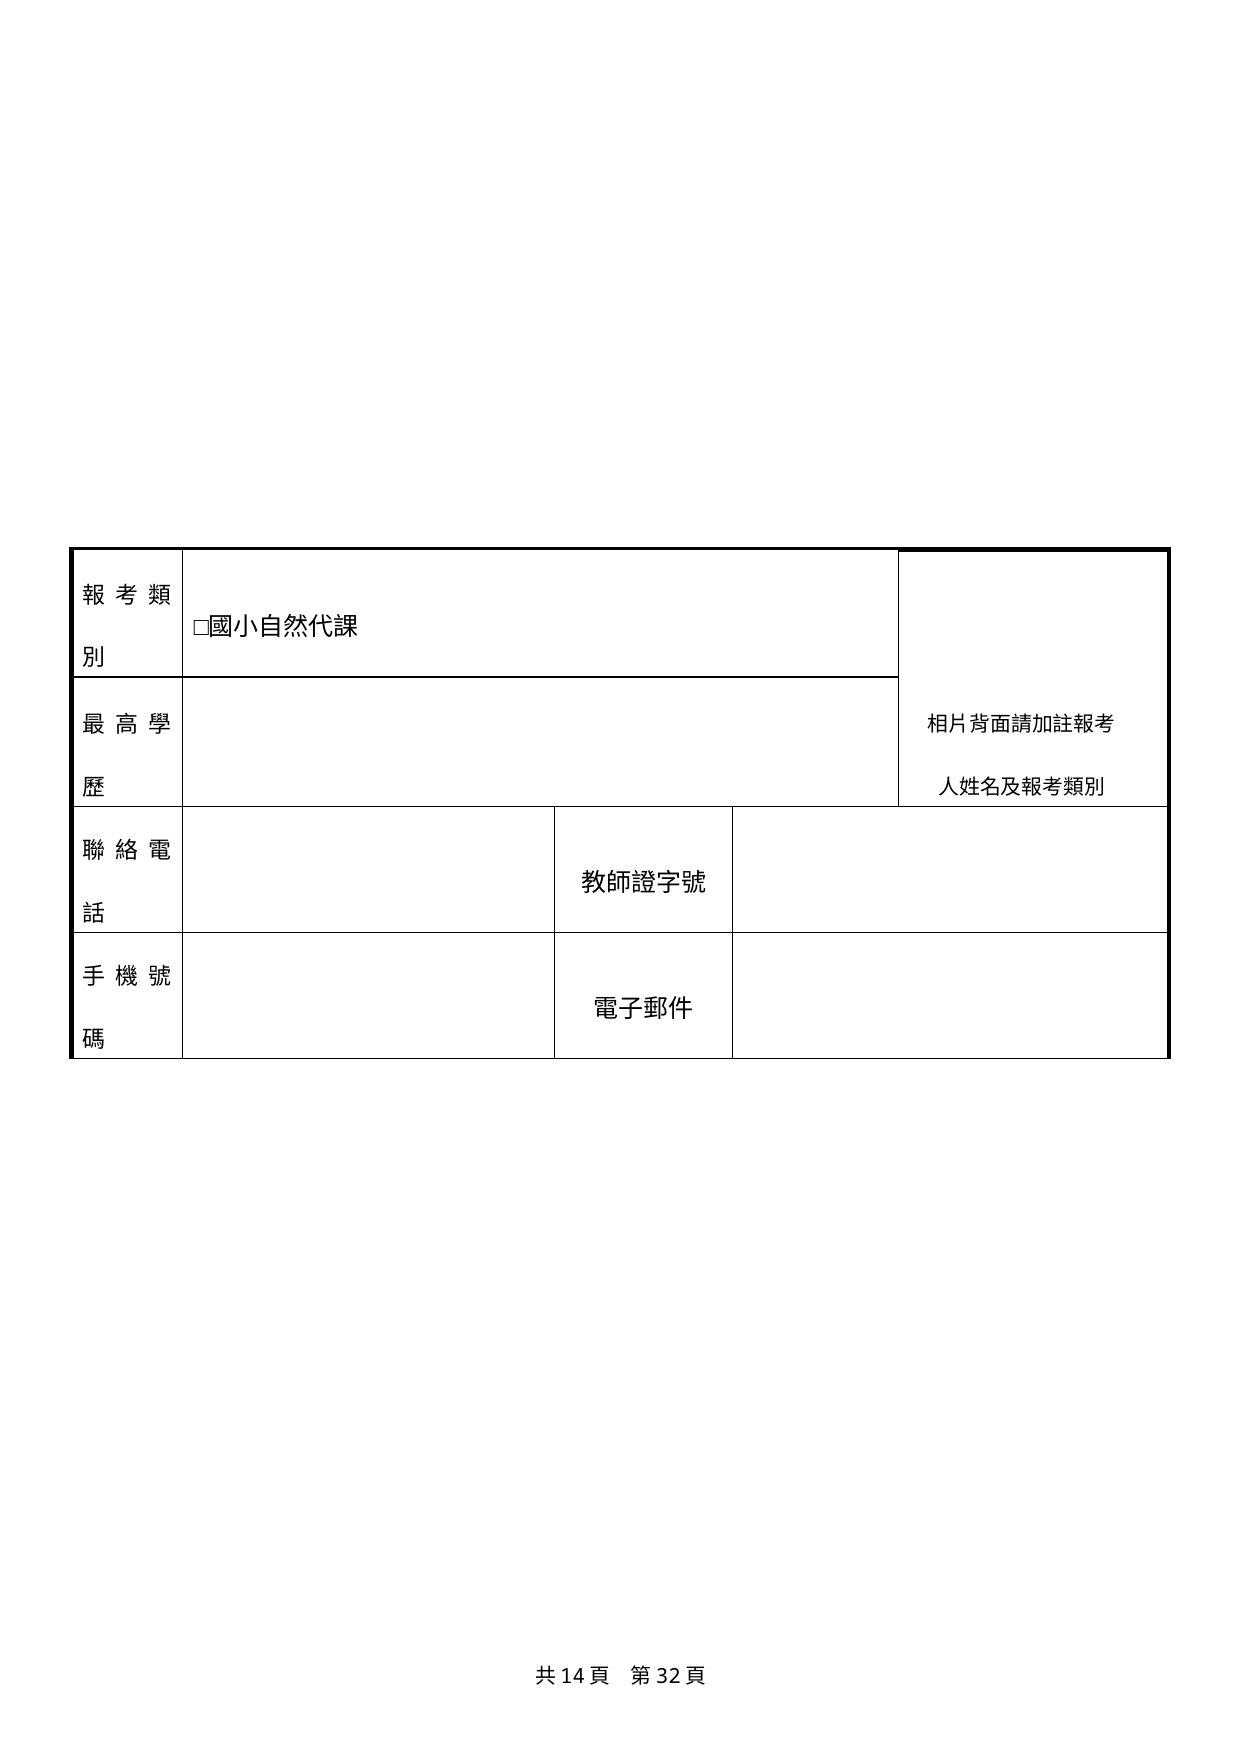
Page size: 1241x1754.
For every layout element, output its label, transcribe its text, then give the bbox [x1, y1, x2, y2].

table_cell 報考類別 [74, 550, 182, 676]
table_cell 教師證字號 [555, 807, 732, 932]
table_cell [183, 678, 898, 806]
table_cell [733, 933, 1167, 1058]
table_cell 手機號碼 [74, 933, 182, 1058]
table_cell 電子郵件 [555, 933, 732, 1058]
table_cell □國小自然代課 [183, 550, 898, 676]
table_cell 聯絡電話 [74, 807, 182, 932]
table_cell [183, 933, 554, 1058]
table_cell 相片背面請加註報考 人姓名及報考類別 [899, 552, 1167, 806]
table_cell 最高學歷 [74, 678, 182, 806]
table_cell [183, 807, 554, 932]
table_cell [733, 807, 1167, 932]
